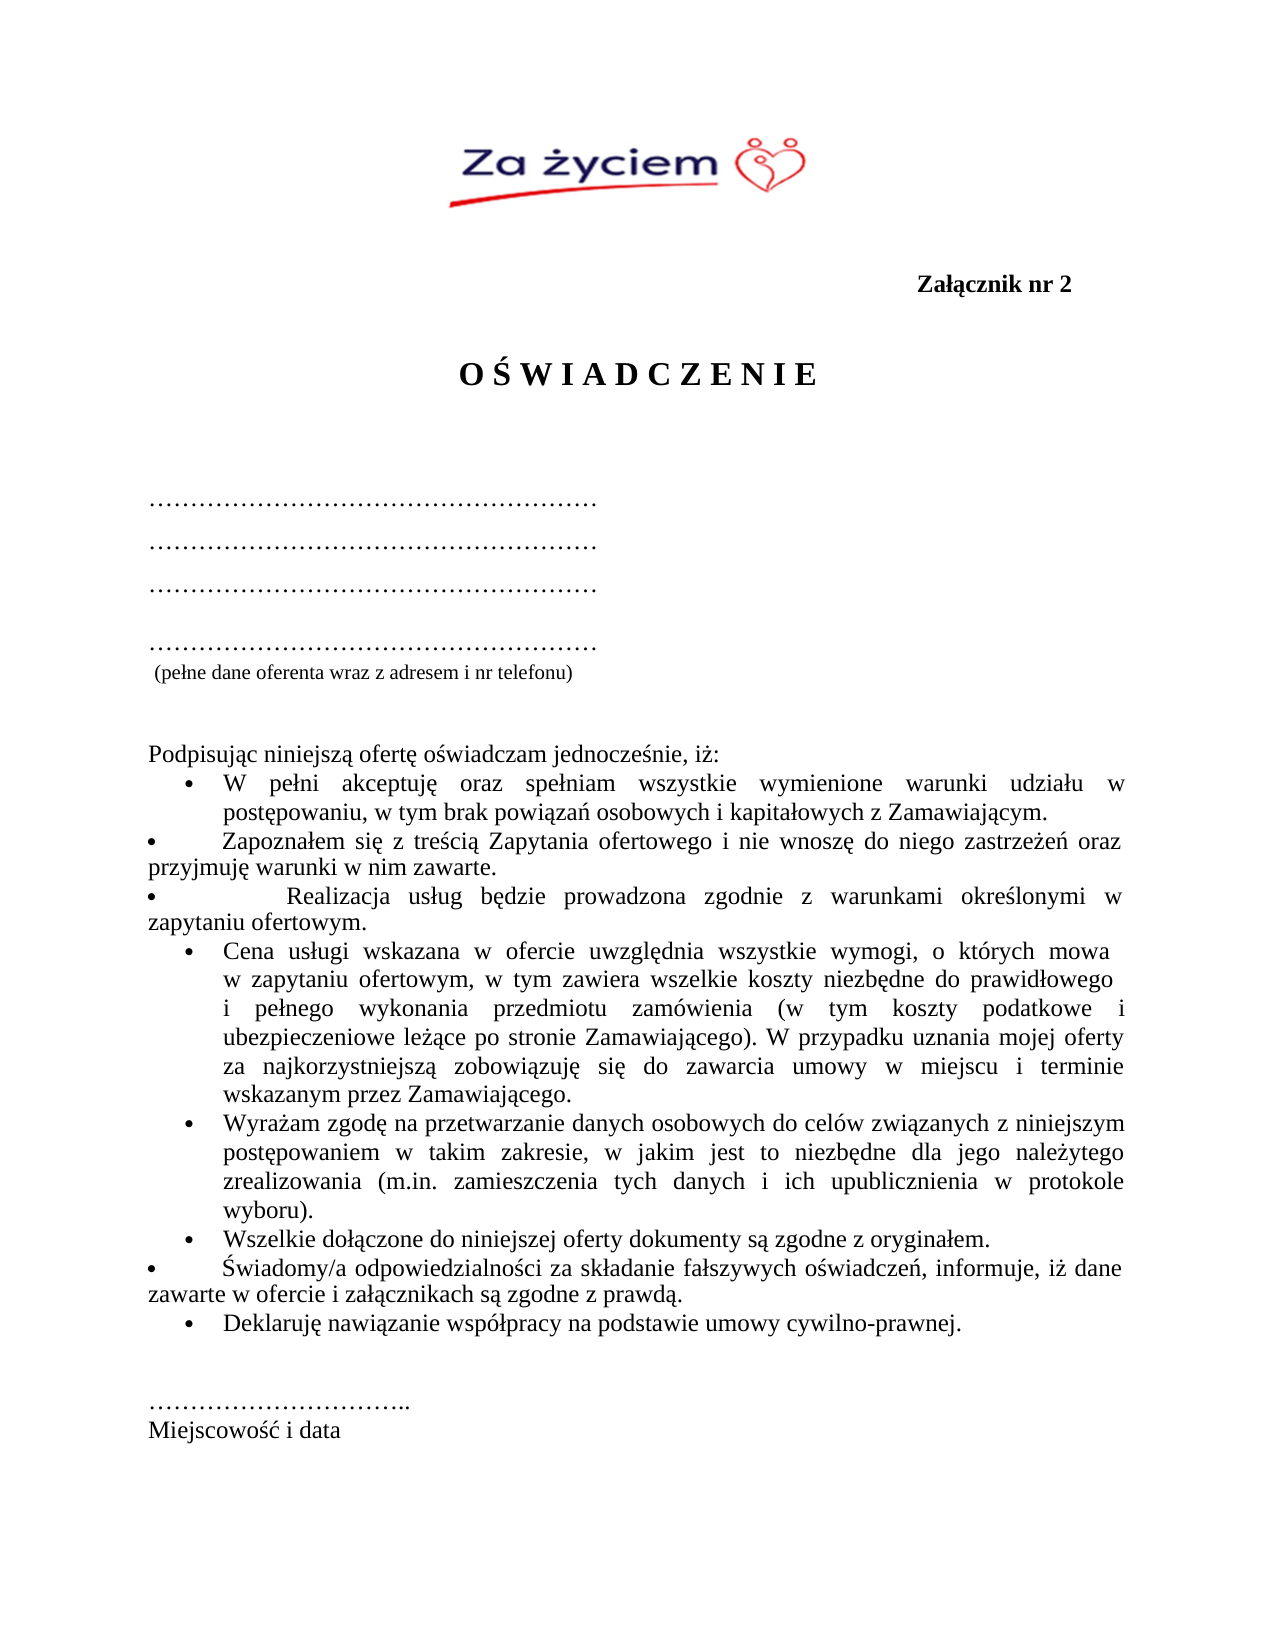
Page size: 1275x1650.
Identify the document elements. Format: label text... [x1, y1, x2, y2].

text Załącznik nr 2 [892, 269, 1125, 298]
text ……………………………………………… [148, 569, 1125, 598]
list Zapoznałem się z treścią Zapytania ofertowego i nie wnoszę do niego zastrzeżeń oraz przyjmuję warunki w nim zawarte. [148, 829, 1122, 881]
list Wyrażam zgodę na przetwarzanie danych osobowych do celów związanych z niniejszym postępowaniem w takim zakresie, w jakim jest to niezbędne dla jego należytego zrealizowania (m.in. zamieszczenia tych danych i ich upublicznienia w protokole wyboru). [185, 1108, 1125, 1223]
text ……………………………………………… [148, 526, 1125, 555]
list Świadomy/a odpowiedzialności za składanie fałszywych oświadczeń, informuje, iż dane zawarte w ofercie i załącznikach są zgodne z prawdą. [148, 1256, 1122, 1307]
text ……………………………………………… [148, 627, 1125, 656]
list Realizacja usług będzie prowadzona zgodnie z warunkami określonymi w zapytaniu ofertowym. [148, 884, 1122, 936]
text Miejscowość i data [148, 1415, 1125, 1443]
list Deklaruję nawiązanie współpracy na podstawie umowy cywilno-prawnej. [185, 1308, 1125, 1336]
list W pełni akceptuję oraz spełniam wszystkie wymienione warunki udziału w postępowaniu, w tym brak powiązań osobowych i kapitałowych z Zamawiającym. [185, 768, 1125, 825]
text O Ś W I A D C Z E N I E [148, 354, 1127, 392]
list Wszelkie dołączone do niniejszej oferty dokumenty są zgodne z oryginałem. [185, 1224, 1125, 1252]
text (pełne dane oferenta wraz z adresem i nr telefonu) [148, 656, 1125, 684]
list Cena usługi wskazana w ofercie uwzględnia wszystkie wymogi, o których mowa w zapytaniu ofertowym, w tym zawiera wszelkie koszty niezbędne do prawidłowego i pełnego wykonania przedmiotu zamówienia (w tym koszty podatkowe i ubezpieczeniowe leżące po stronie Zamawiającego). W przypadku uznania mojej oferty za najkorzystniejszą zobowiązuję się do zawarcia umowy w miejscu i terminie wskazanym przez Zamawiającego. [185, 936, 1125, 1108]
text Podpisując niniejszą ofertę oświadczam jednocześnie, iż: [148, 739, 1125, 768]
text ……………………………………………… [148, 483, 1125, 512]
text ………………………….. [148, 1386, 1125, 1415]
